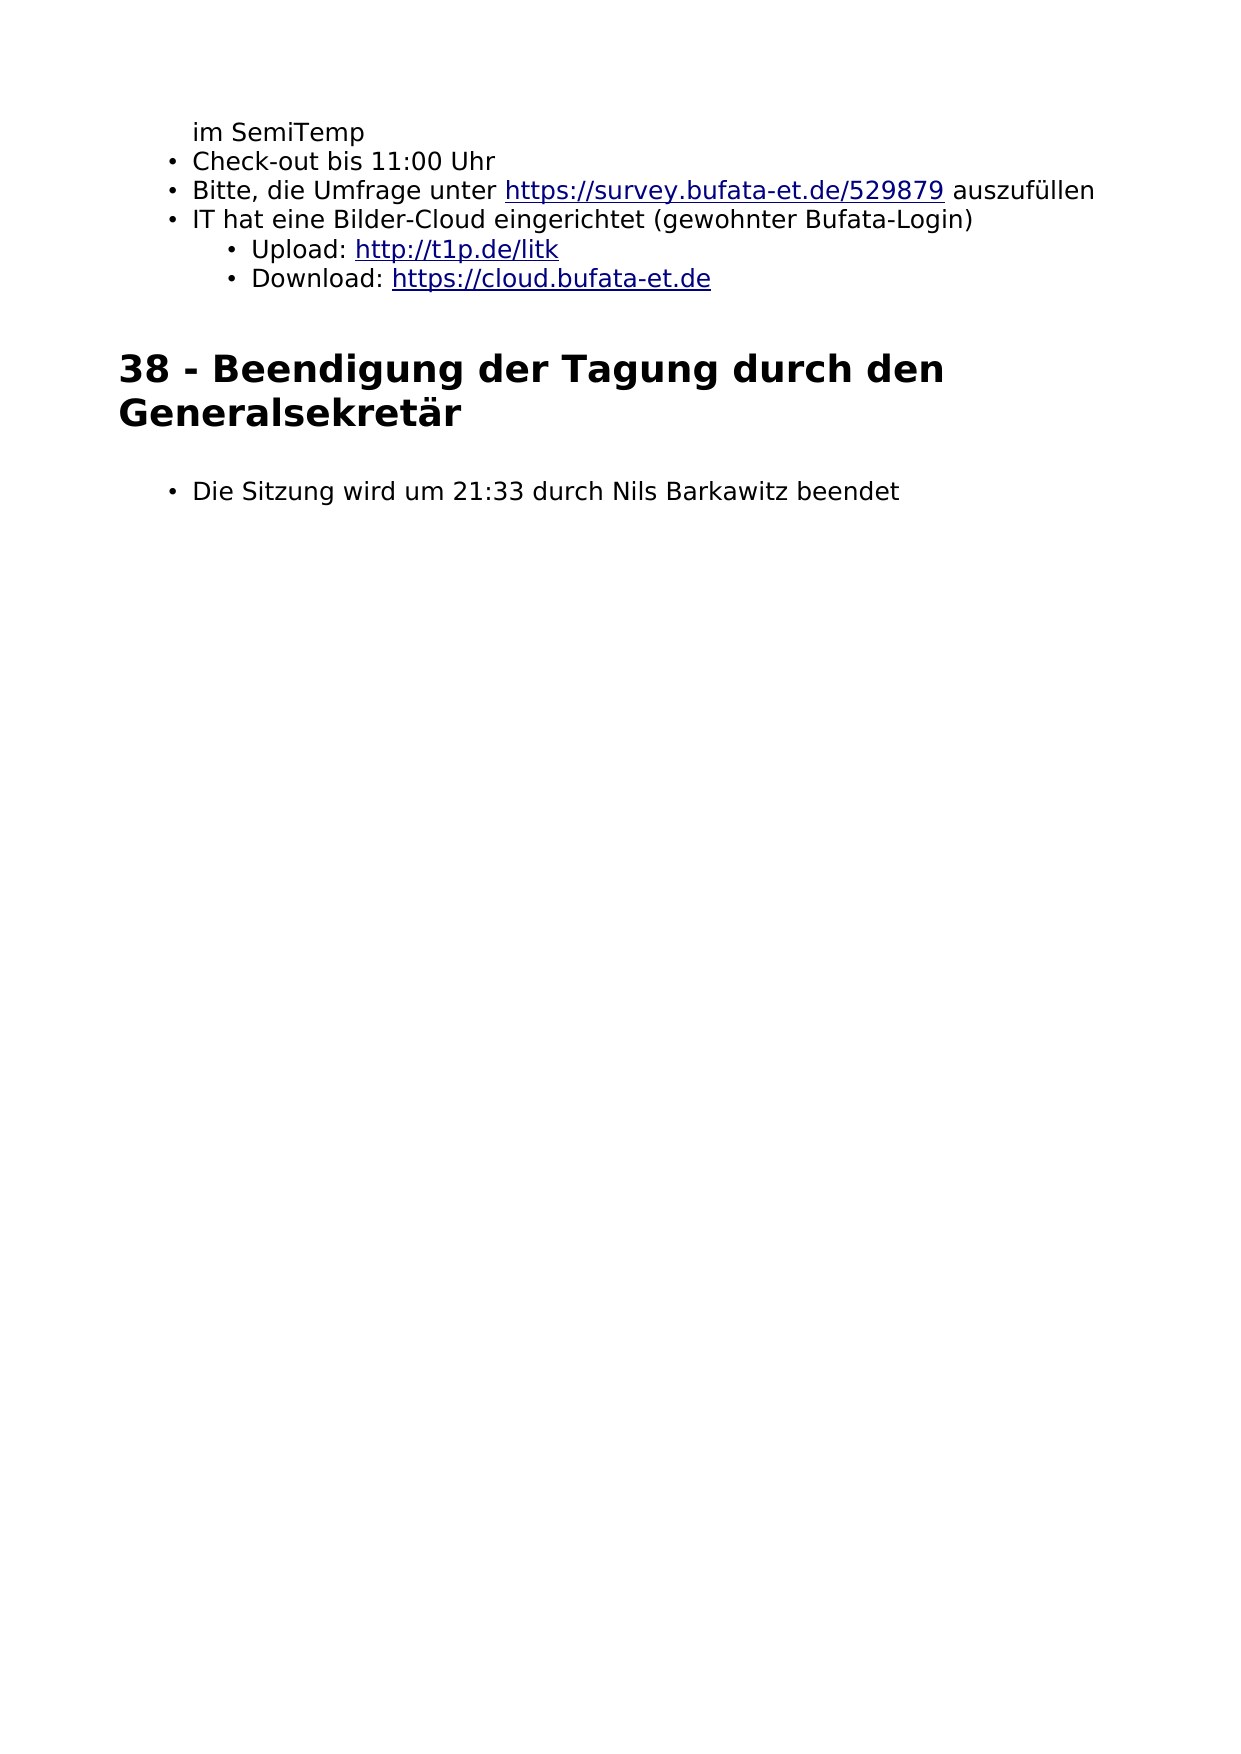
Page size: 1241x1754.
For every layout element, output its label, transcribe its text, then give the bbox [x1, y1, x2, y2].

list Die Sitzung wird um 21:33 durch Nils Barkawitz beendet [177, 477, 1122, 506]
list IT hat eine Bilder-Cloud eingerichtet (gewohnter Bufata-Login) [177, 206, 1122, 235]
list Upload: http://t1p.de/litk [236, 235, 1122, 264]
list Bitte, die Umfrage unter https://survey.bufata-et.de/529879 auszufüllen [177, 176, 1122, 206]
list Download: https://cloud.bufata-et.de [236, 264, 1122, 293]
list Check-out bis 11:00 Uhr [177, 147, 1122, 176]
list im SemiTemp [177, 118, 1122, 147]
subtitle 38 - Beendigung der Tagung durch den Generalsekretär [118, 348, 1122, 435]
